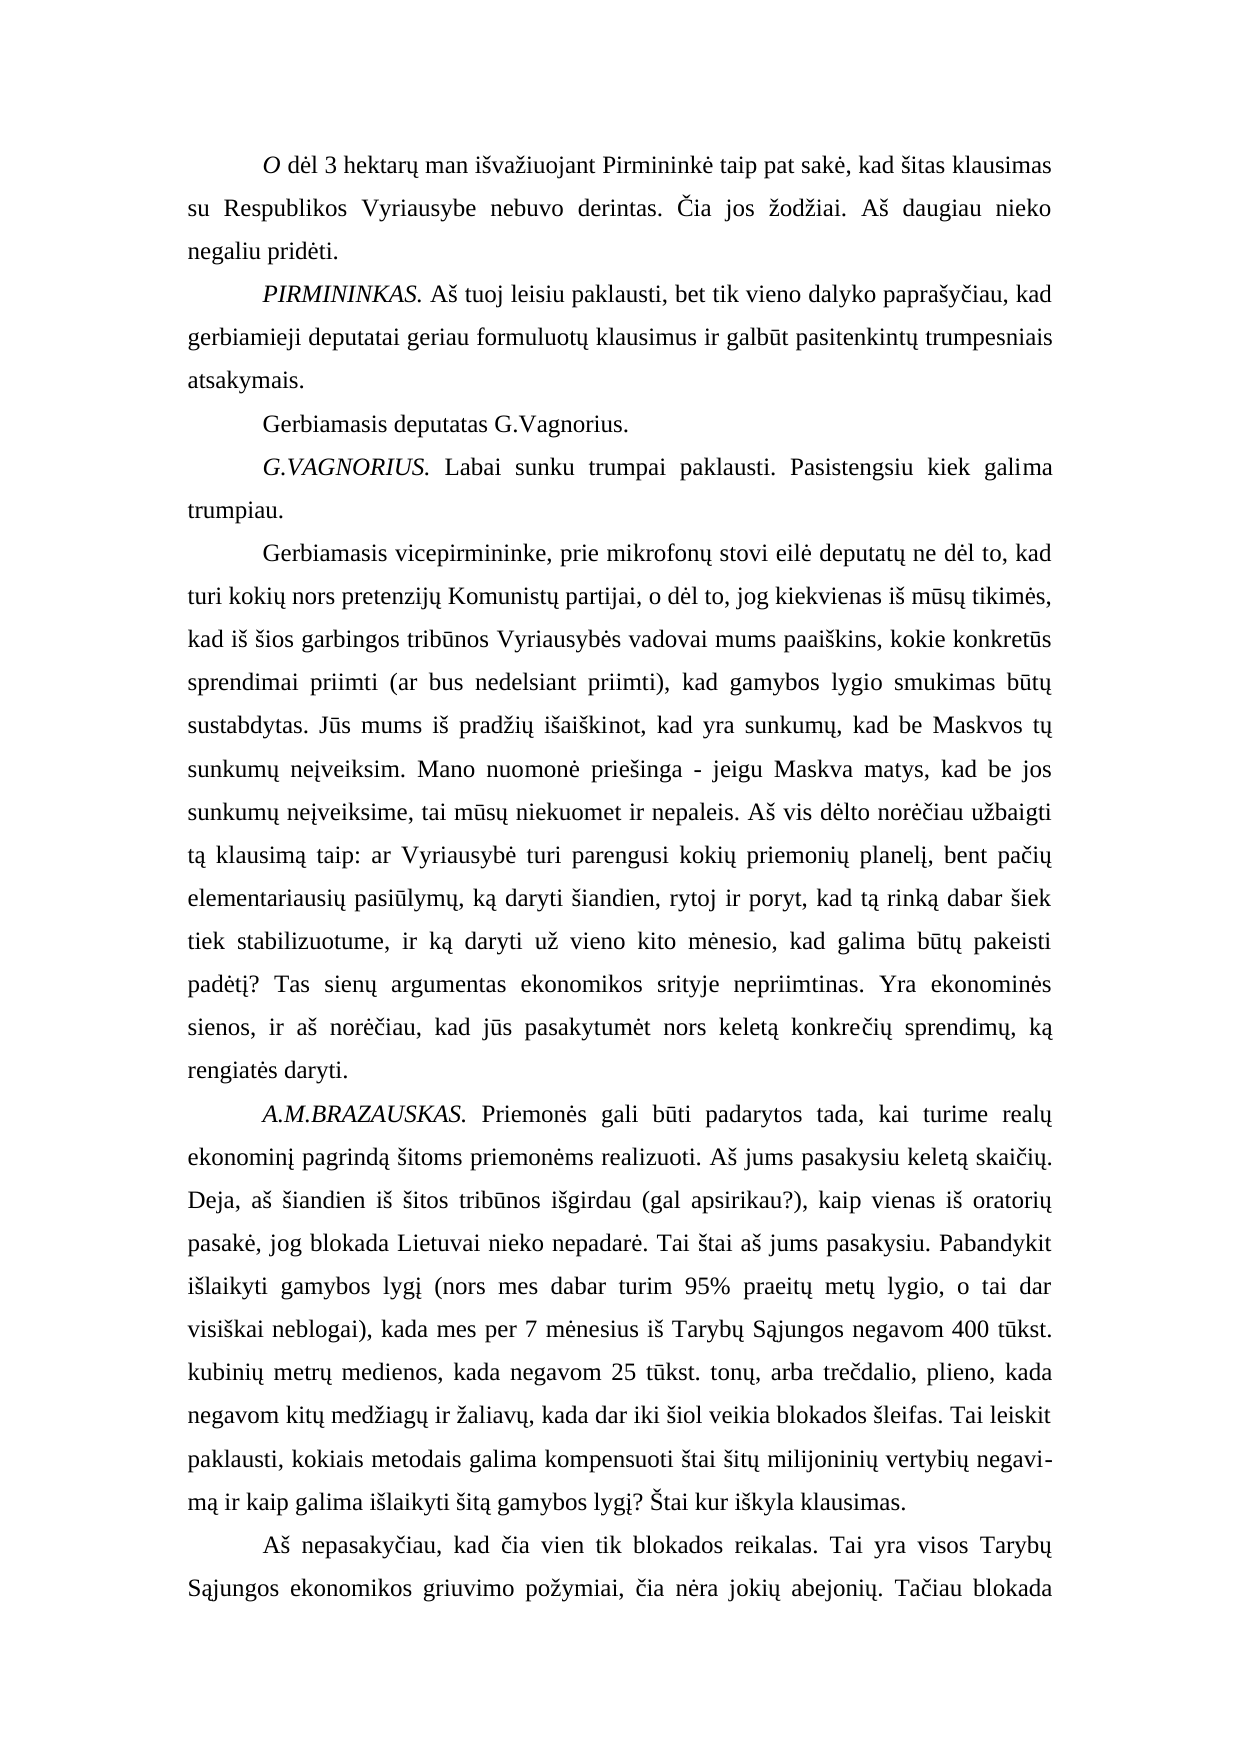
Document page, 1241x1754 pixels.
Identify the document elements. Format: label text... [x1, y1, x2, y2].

text Gerbiamasis vicepirmininke, prie mikrofonų stovi eilė deputatų ne dėl to, kad turi kokių nors pretenzijų Komunistų partijai, o dėl to, jog kiekvienas iš mūsų tikimės, kad iš šios garbingos tribūnos Vyriausybės vadovai mums paaiškins, kokie konkretūs sprendimai priimti (ar bus nedelsiant priimti), kad gamybos lygio smukimas būtų sustabdytas. Jūs mums iš pradžių išaiški­not, kad yra sunkumų, kad be Maskvos tų sunkumų neįveiksim. Mano nuo­monė priešinga - jeigu Maskva matys, kad be jos sunkumų neįveiksime, tai mūsų niekuomet ir nepaleis. Aš vis dėlto norėčiau užbaigti tą klausimą taip: ar Vyriausybė turi parengusi kokių priemonių planelį, bent pačių elementa­riausių pasiūlymų, ką daryti šiandien, rytoj ir poryt, kad tą rinką dabar šiek tiek stabilizuotume, ir ką daryti už vieno kito mėnesio, kad galima būtų pakeisti padėtį? Tas sienų argumentas ekonomikos srityje nepriimtinas. Yra ekonominės sienos, ir aš norėčiau, kad jūs pasakytumėt nors keletą konkre­čių sprendimų, ką rengiatės daryti. [187, 538, 1053, 1084]
text Aš nepasakyčiau, kad čia vien tik blokados reikalas. Tai yra visos Tarybų Sąjungos ekonomikos griuvimo požymiai, čia nėra jokių abejonių. Tačiau blokada [187, 1530, 1053, 1602]
text PIRMININKAS. Aš tuoj leisiu paklausti, bet tik vieno dalyko paprašyčiau, kad gerbiamieji deputatai geriau formuluotų klausimus ir galbūt pasitenkin­tų trumpesniais atsakymais. [187, 279, 1053, 394]
text Gerbiamasis deputatas G.Vagnorius. [187, 409, 1053, 437]
text G.VAGNORIUS. Labai sunku trumpai paklausti. Pasistengsiu kiek gali­ma trumpiau. [187, 452, 1053, 524]
text A.M.BRAZAUSKAS. Priemonės gali būti padarytos tada, kai turime realų ekonominį pagrindą šitoms priemonėms realizuoti. Aš jums pasakysiu kele­tą skaičių. Deja, aš šiandien iš šitos tribūnos išgirdau (gal apsirikau?), kaip vienas iš oratorių pasakė, jog blokada Lietuvai nieko nepadarė. Tai štai aš jums pasakysiu. Pabandykit išlaikyti gamybos lygį (nors mes dabar turim 95% praeitų metų lygio, o tai dar visiškai neblogai), kada mes per 7 mėne­sius iš Tarybų Sąjungos negavom 400 tūkst. kubinių metrų medienos, kada negavom 25 tūkst. tonų, arba trečdalio, plieno, kada negavom kitų medžiagų ir žaliavų, kada dar iki šiol veikia blokados šleifas. Tai leiskit paklausti, kokiais metodais galima kompensuoti štai šitų milijoninių vertybių negavi­mą ir kaip galima išlaikyti šitą gamybos lygį? Štai kur iškyla klausimas. [187, 1099, 1053, 1516]
text O dėl 3 hektarų man išvažiuojant Pirmininkė taip pat sakė, kad šitas klausimas su Respublikos Vyriausybe nebuvo derintas. Čia jos žodžiai. Aš daugiau nieko negaliu pridėti. [187, 150, 1053, 265]
